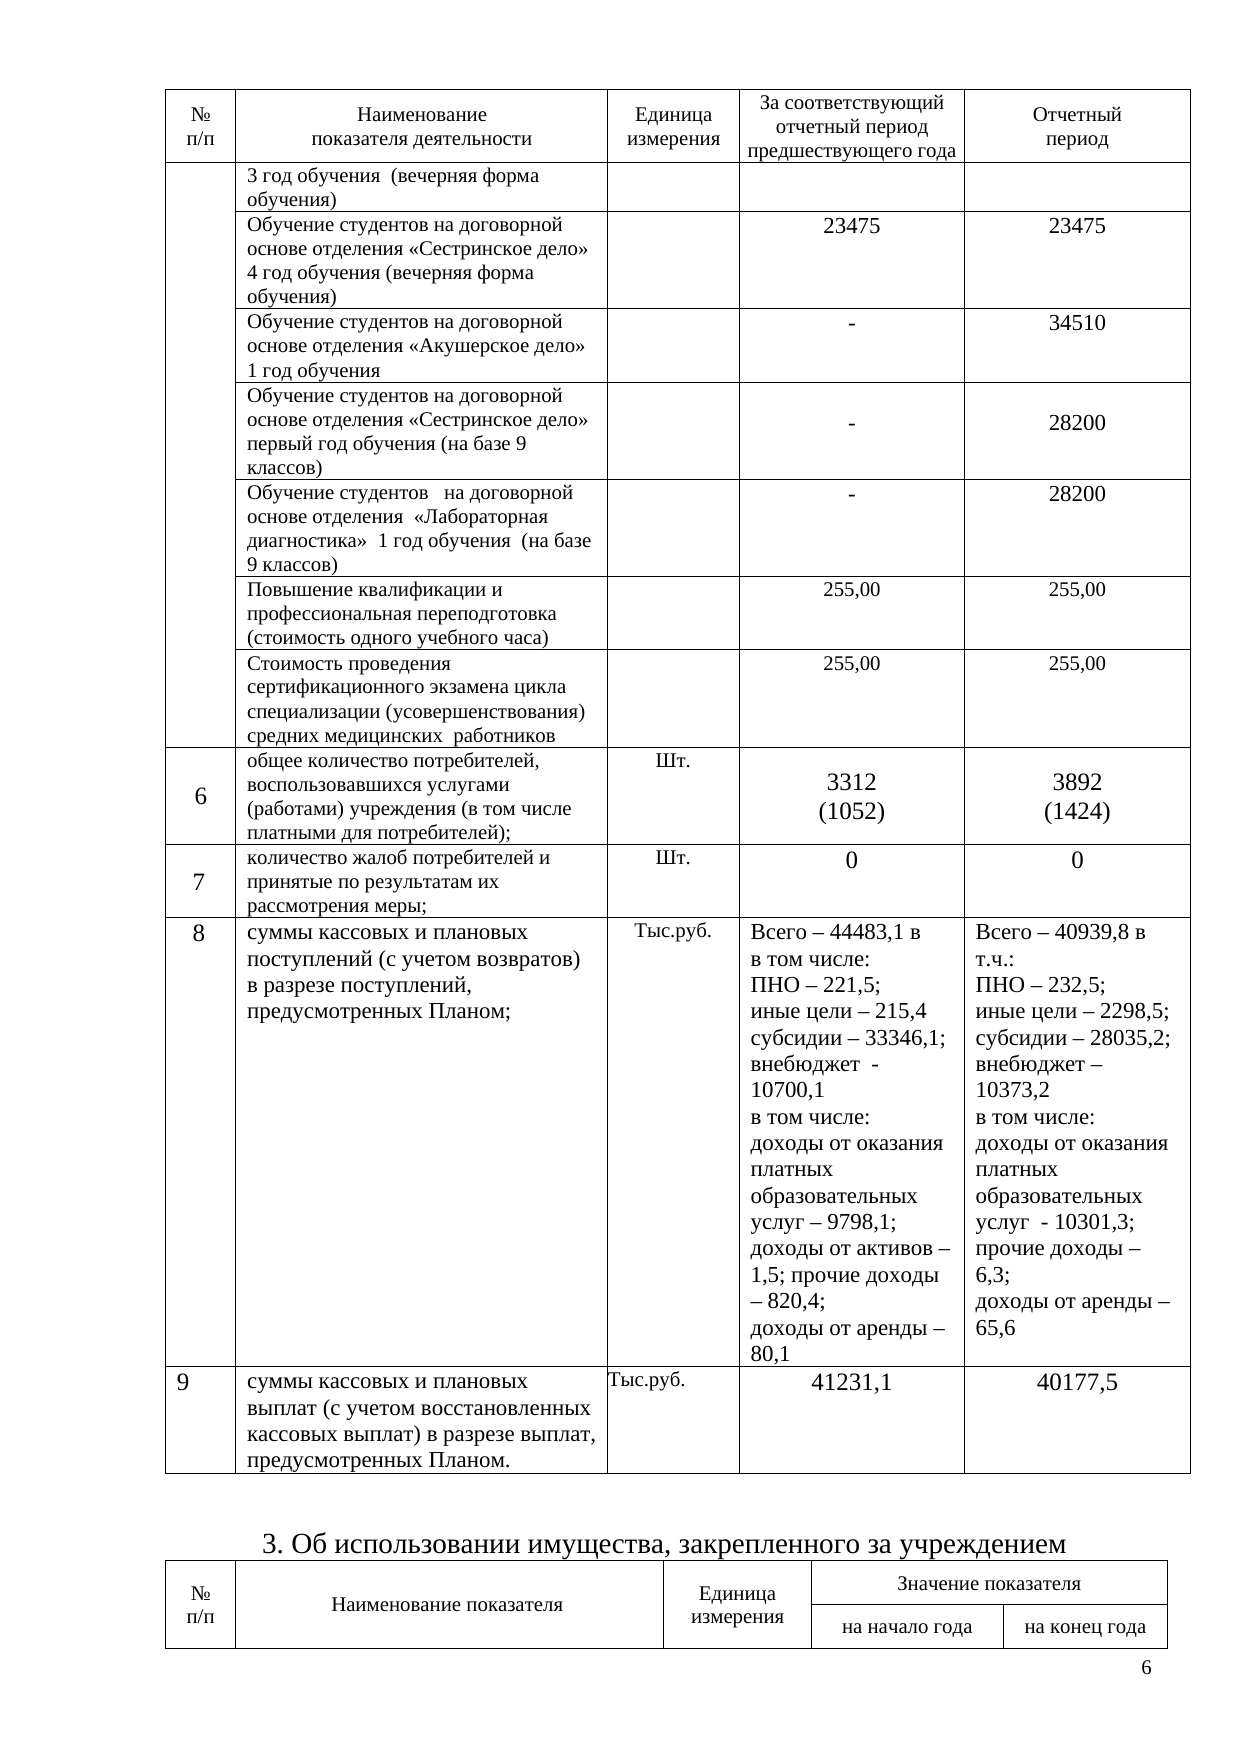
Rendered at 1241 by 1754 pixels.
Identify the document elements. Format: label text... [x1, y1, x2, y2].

table_header № п/п [166, 1561, 235, 1648]
table_cell суммы кассовых и плановых поступлений (с учетом возвратов) в разрезе поступлений, предусмотренных Планом; [236, 918, 607, 1366]
table_cell 255,00 [965, 650, 1190, 747]
table_cell Шт. [608, 845, 739, 917]
table_cell 28200 [965, 383, 1190, 479]
table_cell 255,00 [740, 650, 964, 747]
table_cell 255,00 [740, 577, 964, 649]
table_cell [166, 163, 235, 747]
table_cell Обучение студентов на договорной основе отделения «Лабораторная диагностика» 1 год обучения (на базе 9 классов) [236, 480, 607, 576]
table_cell - [740, 383, 964, 479]
table_cell [965, 163, 1190, 211]
table_cell 41231,1 [740, 1367, 964, 1473]
text 3. Об использовании имущества, закрепленного за учреждением [177, 1526, 1152, 1560]
table_header № п/п [166, 90, 235, 162]
table_cell суммы кассовых и плановых выплат (с учетом восстановленных кассовых выплат) в разрезе выплат, предусмотренных Планом. [236, 1367, 607, 1473]
table_cell Тыс.руб. [608, 1367, 739, 1473]
table_cell количество жалоб потребителей и принятые по результатам их рассмотрения меры; [236, 845, 607, 917]
table_header Единица измерения [664, 1561, 811, 1648]
table_cell Тыс.руб. [608, 918, 739, 1366]
table_cell 9 [166, 1367, 235, 1473]
table_header Отчетный период [965, 90, 1190, 162]
table_cell [740, 163, 964, 211]
table_cell Всего – 40939,8 в т.ч.: ПНО – 232,5; иные цели – 2298,5; субсидии – 28035,2; внебюджет – 10373,2 в том числе: доходы от оказания платных образовательных услуг - 10301,3; прочие доходы – 6,3; доходы от аренды – 65,6 [965, 918, 1190, 1366]
table_cell [608, 212, 739, 308]
table_header За соответствующий отчетный период предшествующего года [740, 90, 964, 162]
table_cell 0 [965, 845, 1190, 917]
table_cell 40177,5 [965, 1367, 1190, 1473]
table_cell общее количество потребителей, воспользовавшихся услугами (работами) учреждения (в том числе платными для потребителей); [236, 748, 607, 844]
table_cell 3 год обучения (вечерняя форма обучения) [236, 163, 607, 211]
table_cell 0 [740, 845, 964, 917]
table_cell [608, 650, 739, 747]
table_cell - [740, 480, 964, 576]
table_cell 8 [166, 918, 235, 1366]
table_cell Обучение студентов на договорной основе отделения «Акушерское дело» 1 год обучения [236, 309, 607, 382]
table_header Значение показателя [812, 1561, 1167, 1604]
table_cell 28200 [965, 480, 1190, 576]
table_cell Обучение студентов на договорной основе отделения «Сестринское дело» 4 год обучения (вечерняя форма обучения) [236, 212, 607, 308]
table_cell [608, 577, 739, 649]
table_header Наименование показателя деятельности [236, 90, 607, 162]
table_cell на конец года [1004, 1605, 1167, 1648]
table_cell Повышение квалификации и профессиональная переподготовка (стоимость одного учебного часа) [236, 577, 607, 649]
table_cell Обучение студентов на договорной основе отделения «Сестринское дело» первый год обучения (на базе 9 классов) [236, 383, 607, 479]
table_cell Всего – 44483,1 в в том числе: ПНО – 221,5; иные цели – 215,4 субсидии – 33346,1; внебюджет - 10700,1 в том числе: доходы от оказания платных образовательных услуг – 9798,1; доходы от активов – 1,5; прочие доходы – 820,4; доходы от аренды – 80,1 [740, 918, 964, 1366]
table_cell [608, 383, 739, 479]
table_cell 7 [166, 845, 235, 917]
table_cell [608, 480, 739, 576]
table_header Наименование показателя [236, 1561, 663, 1648]
table_cell [608, 163, 739, 211]
table_cell 6 [166, 748, 235, 844]
table_cell - [740, 309, 964, 382]
table_header Единица измерения [608, 90, 739, 162]
table_cell 255,00 [965, 577, 1190, 649]
table_cell 3892 (1424) [965, 748, 1190, 844]
table_cell 3312 (1052) [740, 748, 964, 844]
table_cell 23475 [965, 212, 1190, 308]
table_cell на начало года [812, 1605, 1003, 1648]
table_cell 23475 [740, 212, 964, 308]
table_cell 34510 [965, 309, 1190, 382]
table_cell Стоимость проведения сертификационного экзамена цикла специализации (усовершенствования) средних медицинских работников [236, 650, 607, 747]
table_cell Шт. [608, 748, 739, 844]
table_cell [608, 309, 739, 382]
